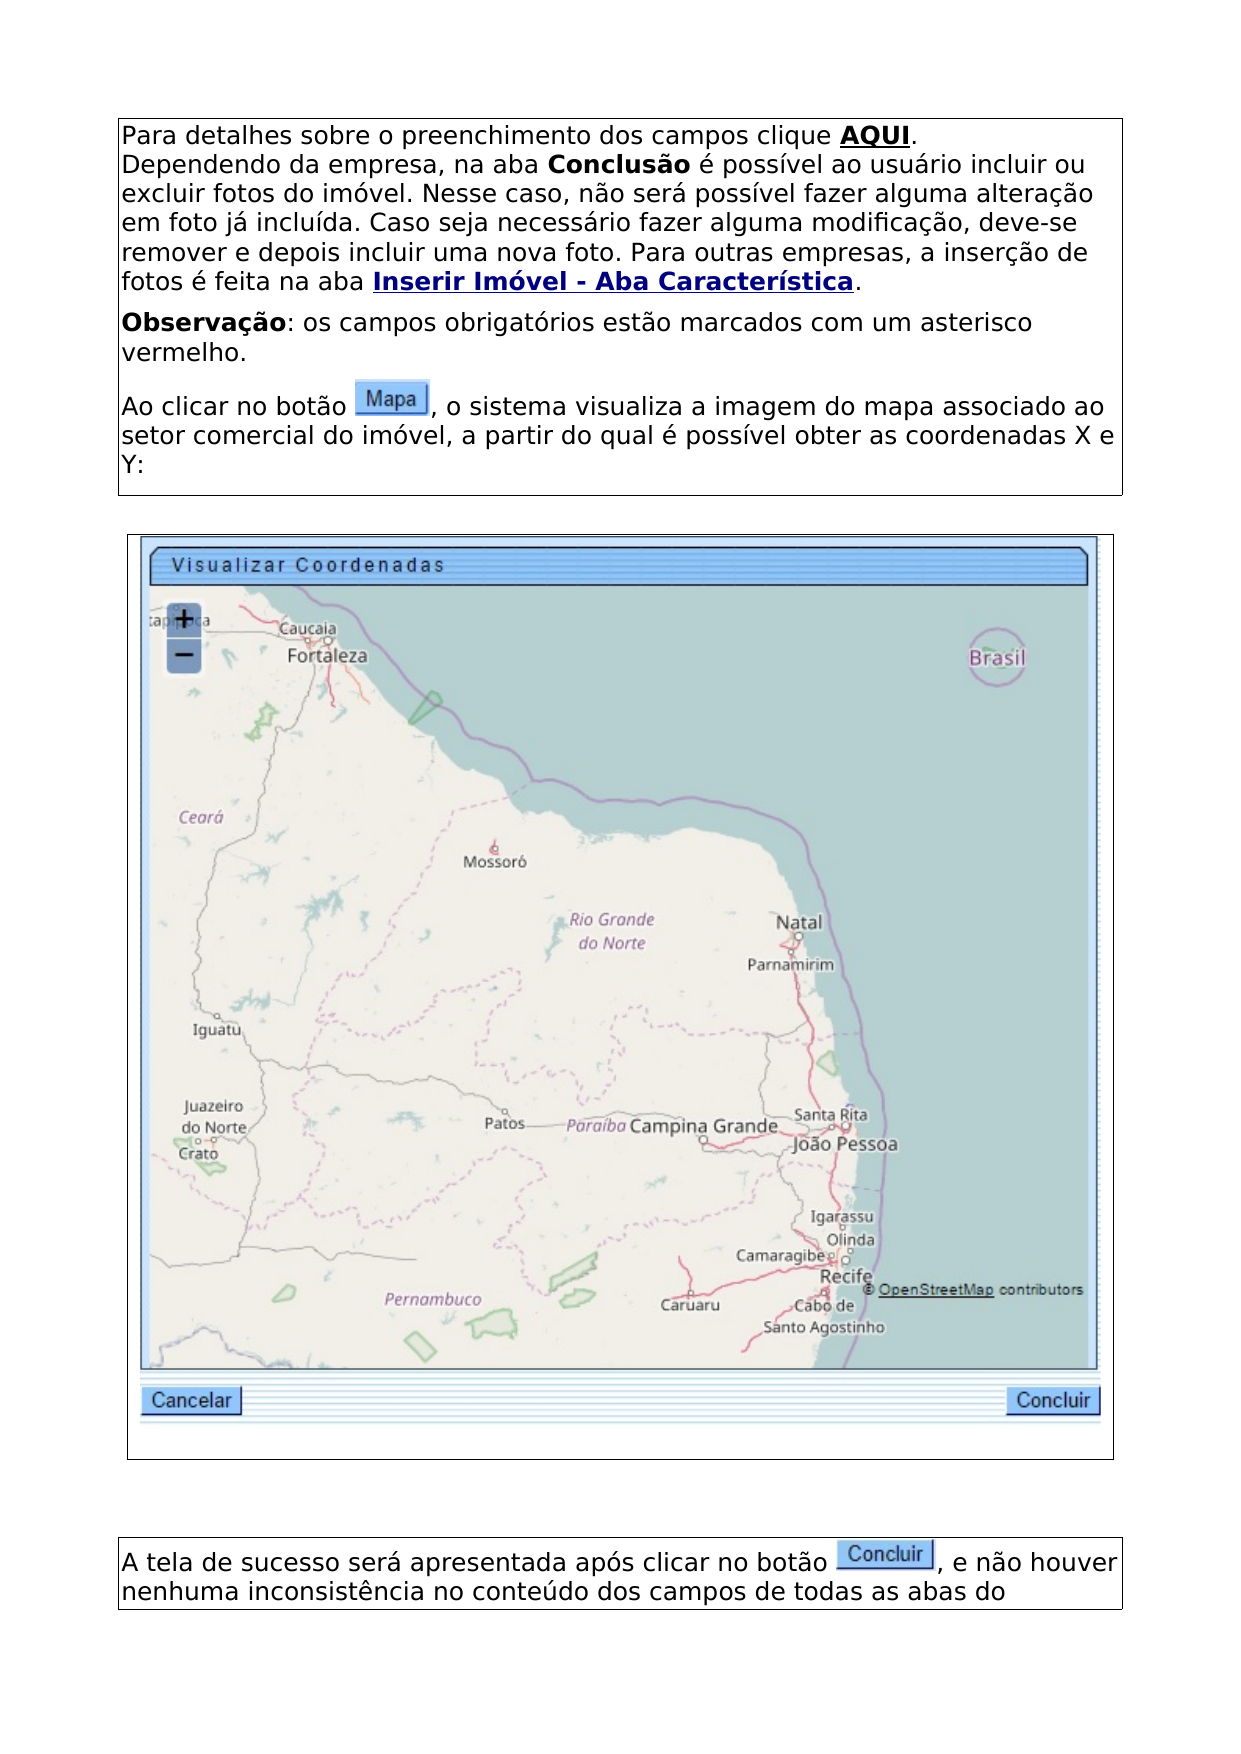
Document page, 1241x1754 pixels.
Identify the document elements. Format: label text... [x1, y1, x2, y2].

table_header [128, 535, 1113, 1459]
table_header Para detalhes sobre o preenchimento dos campos clique AQUI. Dependendo da empresa, na aba Conclusão é possível ao usuário incluir ou excluir fotos do imóvel. Nesse caso, não será possível fazer alguma alteração em foto já incluída. Caso seja necessário fazer alguma modificação, deve-se remover e depois incluir uma nova foto. Para outras empresas, a inserção de fotos é feita na aba Inserir Imóvel - Aba Característica. Observação: os campos obrigatórios estão marcados com um asterisco vermelho. Ao clicar no botão , o sistema visualiza a imagem do mapa associado ao setor comercial do imóvel, a partir do qual é possível obter as coordenadas X e Y: [119, 119, 1122, 495]
picture [355, 379, 431, 416]
picture [836, 1539, 937, 1571]
table_header A tela de sucesso será apresentada após clicar no botão , e não houver nenhuma inconsistência no conteúdo dos campos de todas as abas do [119, 1538, 1122, 1609]
picture [139, 536, 1101, 1428]
